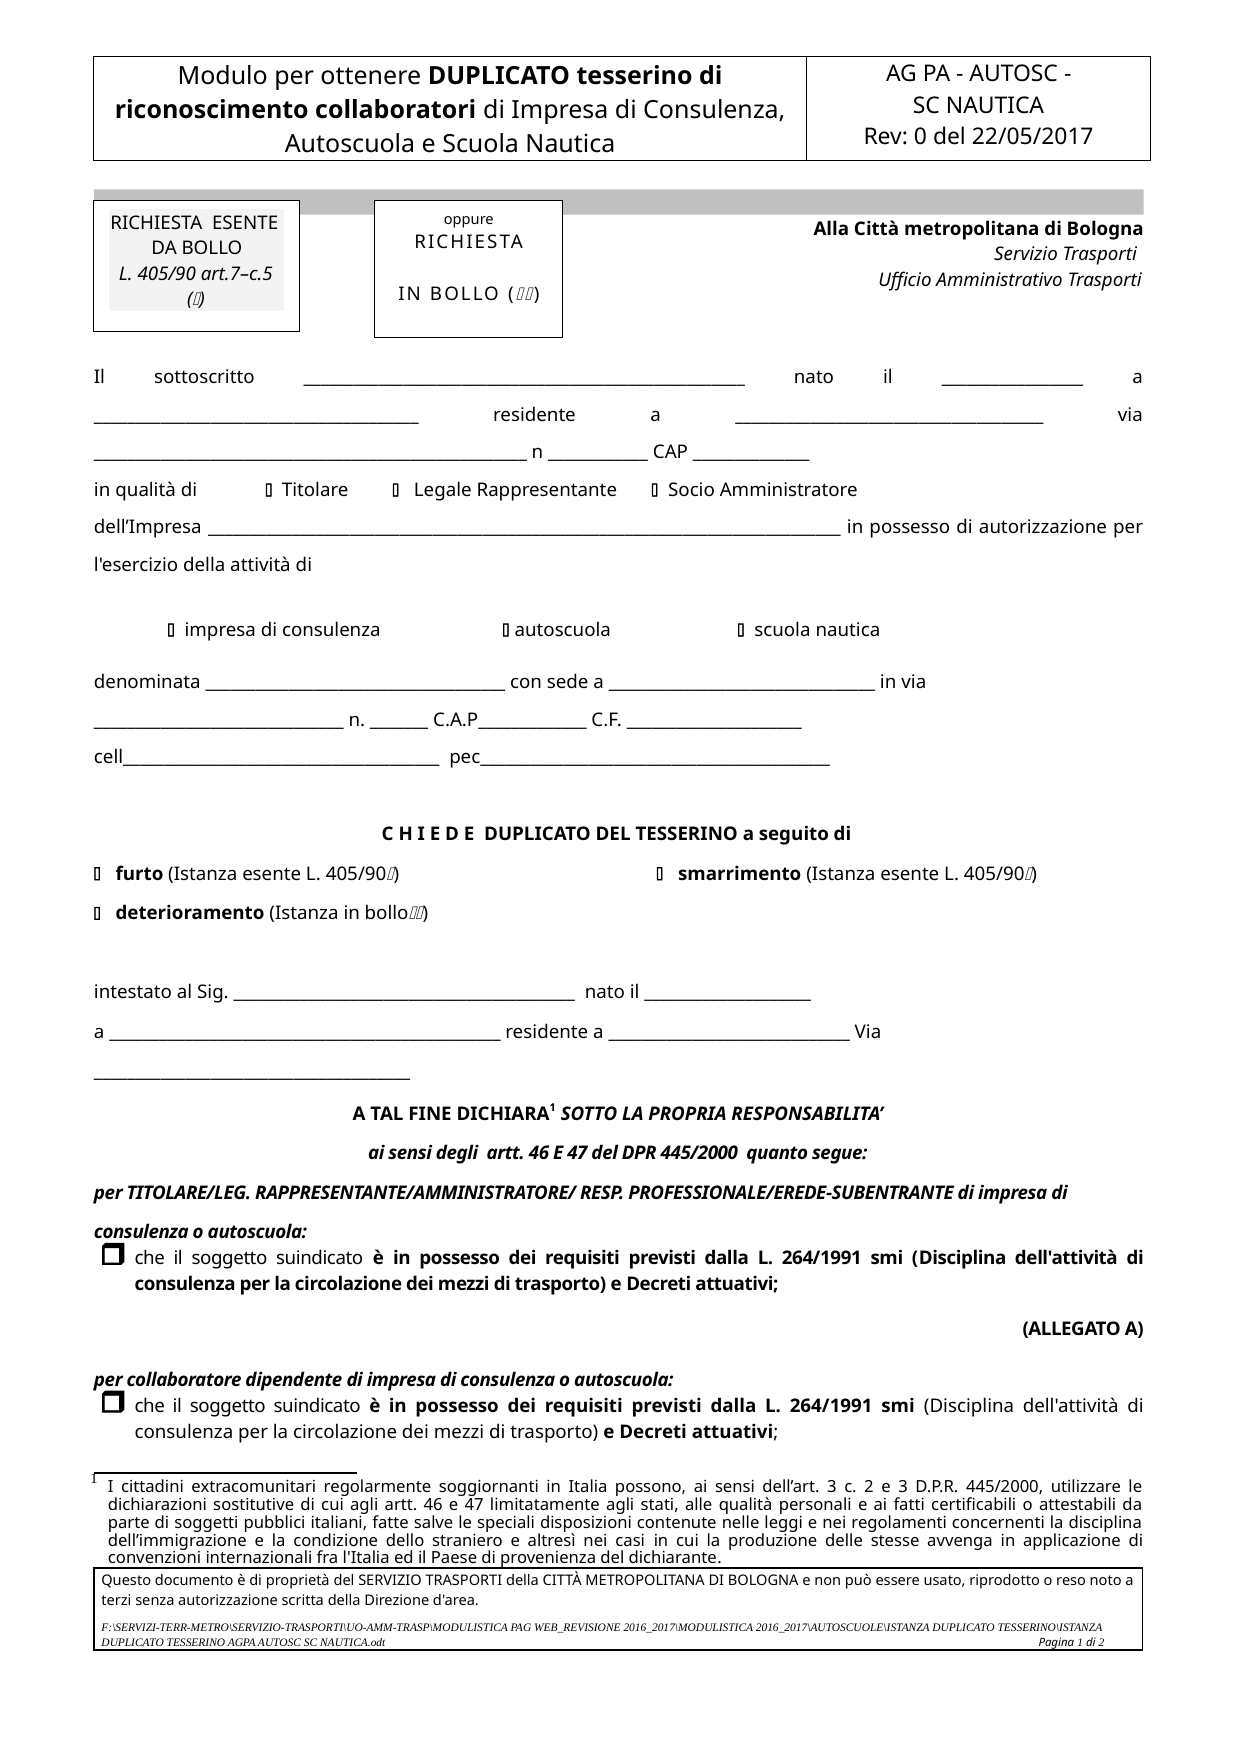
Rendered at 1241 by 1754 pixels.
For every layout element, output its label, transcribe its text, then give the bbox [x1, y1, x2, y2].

text intestato al Sig. _________________________________________ nato il ____________________ [94, 967, 1144, 1007]
text  che il soggetto suindicato è in possesso dei requisiti previsti dalla L. 264/1991 smi (Disciplina dell'attività di consulenza per la circolazione dei mezzi di trasporto) e Decreti attuativi; [100, 1244, 1144, 1296]
subtitle Ufficio Amministrativo Trasporti [563, 266, 1144, 291]
text in qualità di  Titolare  Legale Rappresentante  Socio Amministratore [94, 466, 1144, 504]
text L. 405/90 art.7–c.5 () [109, 260, 284, 311]
text denominata ____________________________________ con sede a ________________________________ in via ______________________________ n. _______ C.A.P_____________ C.F. _____________________ cell______________________________________ pec__________________________________________ [94, 659, 1144, 771]
text RICHIESTA ESENTE [109, 209, 284, 234]
text oppure [391, 209, 546, 229]
text RICHIESTA [391, 229, 546, 254]
text C H I E D E DUPLICATO DEL TESSERINO a seguito di [94, 809, 1144, 848]
text  che il soggetto suindicato è in possesso dei requisiti previsti dalla L. 264/1991 smi (Disciplina dell'attività di consulenza per la circolazione dei mezzi di trasporto) e Decreti attuativi; [100, 1392, 1144, 1444]
subtitle Servizio Trasporti [563, 240, 1144, 266]
subtitle [300, 215, 374, 240]
text (ALLEGATO A) [100, 1308, 1144, 1341]
text ai sensi degli artt. 46 E 47 del DPR 445/2000 quanto segue: [94, 1125, 1144, 1165]
text DA BOLLO [109, 234, 284, 260]
text  furto (Istanza esente L. 405/90)  smarrimento (Istanza esente L. 405/90) [94, 848, 1144, 888]
text I cittadini extracomunitari regolarmente soggiornanti in Italia possono, ai sensi dell’art. 3 c. 2 e 3 D.P.R. 445/2000, utilizzare le dichiarazioni sostitutive di cui agli artt. 46 e 47 limitatamente agli stati, alle qualità personali e ai fatti certificabili o attestabili da parte di soggetti pubblici italiani, fatte salve le speciali disposizioni contenute nelle leggi e nei regolamenti concernenti la disciplina dell’immigrazione e la condizione dello straniero e altresì nei casi in cui la produzione delle stesse avvenga in applicazione di convenzioni internazionali fra l'Italia ed il Paese di provenienza del dichiarante. [90, 1479, 1144, 1567]
text a _______________________________________________ residente a _____________________________ Via ______________________________________ [94, 1007, 1144, 1086]
text  deterioramento (Istanza in bollo) [94, 888, 1144, 927]
text IN BOLLO () [391, 280, 546, 305]
text Il sottoscritto _____________________________________________________ nato il _________________ a _______________________________________ residente a _____________________________________ via ____________________________________________________ n ____________ CAP ______________ [94, 354, 1144, 466]
text dell’Impresa ____________________________________________________________________________ in possesso di autorizzazione per l'esercizio della attività di [94, 504, 1144, 579]
subtitle Alla Città metropolitana di Bologna [563, 215, 1144, 240]
text per TITOLARE/LEG. RAPPRESENTANTE/AMMINISTRATORE/ RESP. PROFESSIONALE/EREDE-SUBENTRANTE di impresa di consulenza o autoscuola: [94, 1165, 1144, 1244]
subtitle [300, 266, 374, 291]
text  impresa di consulenza  autoscuola  scuola nautica [94, 616, 1144, 642]
text A TAL FINE DICHIARA SOTTO LA PROPRIA RESPONSABILITA’ [94, 1086, 1144, 1125]
subtitle [300, 240, 374, 266]
text per collaboratore dipendente di impresa di consulenza o autoscuola: [94, 1352, 1144, 1392]
